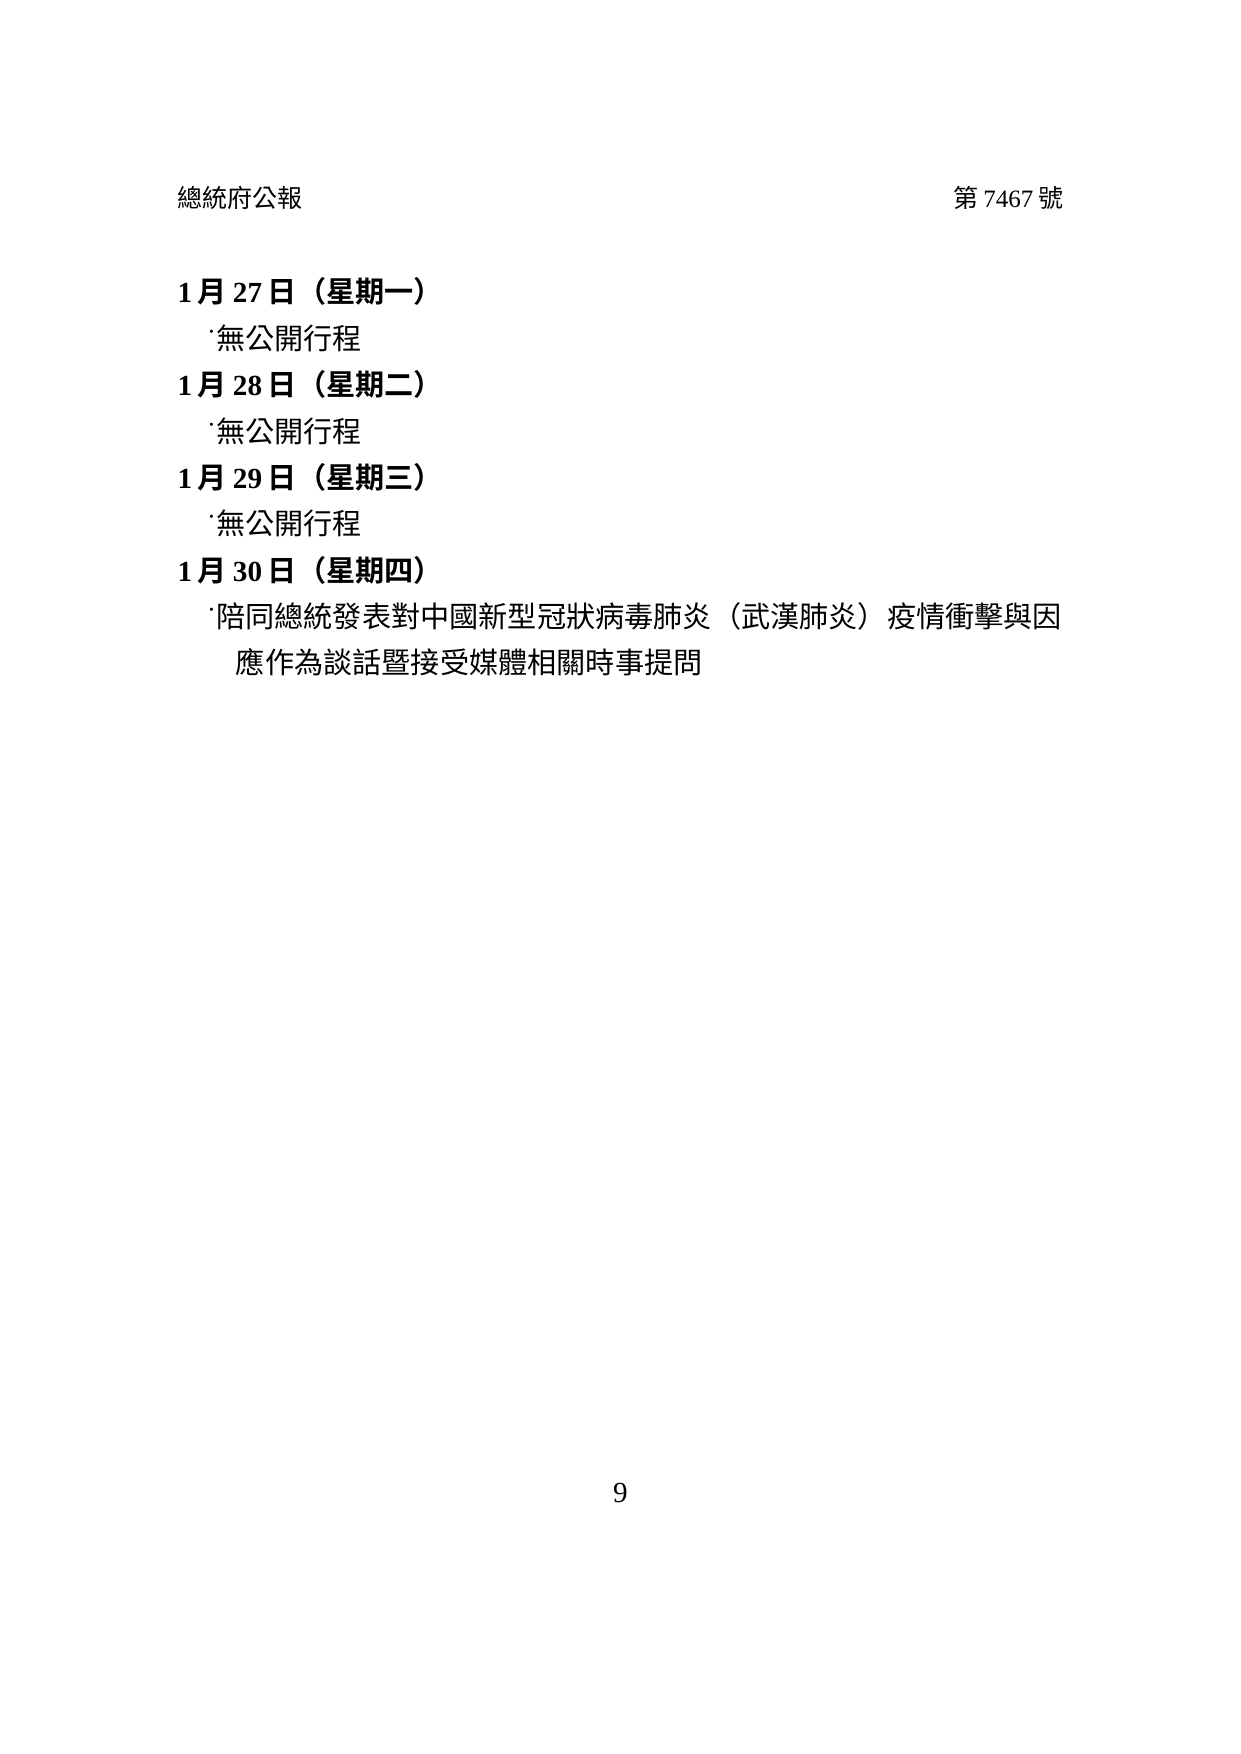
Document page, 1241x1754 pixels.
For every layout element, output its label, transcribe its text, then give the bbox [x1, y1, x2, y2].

text ˙無公開行程 [206, 405, 1063, 451]
text 1月30日（星期四） [177, 544, 1063, 590]
text 1月27日（星期一） [177, 266, 1063, 312]
text ˙陪同總統發表對中國新型冠狀病毒肺炎（武漢肺炎）疫情衝擊與因應作為談話暨接受媒體相關時事提問 [206, 590, 1063, 683]
text ˙無公開行程 [206, 312, 1063, 358]
text 1月29日（星期三） [177, 451, 1063, 498]
text ˙無公開行程 [206, 498, 1063, 544]
text 1月28日（星期二） [177, 358, 1063, 405]
